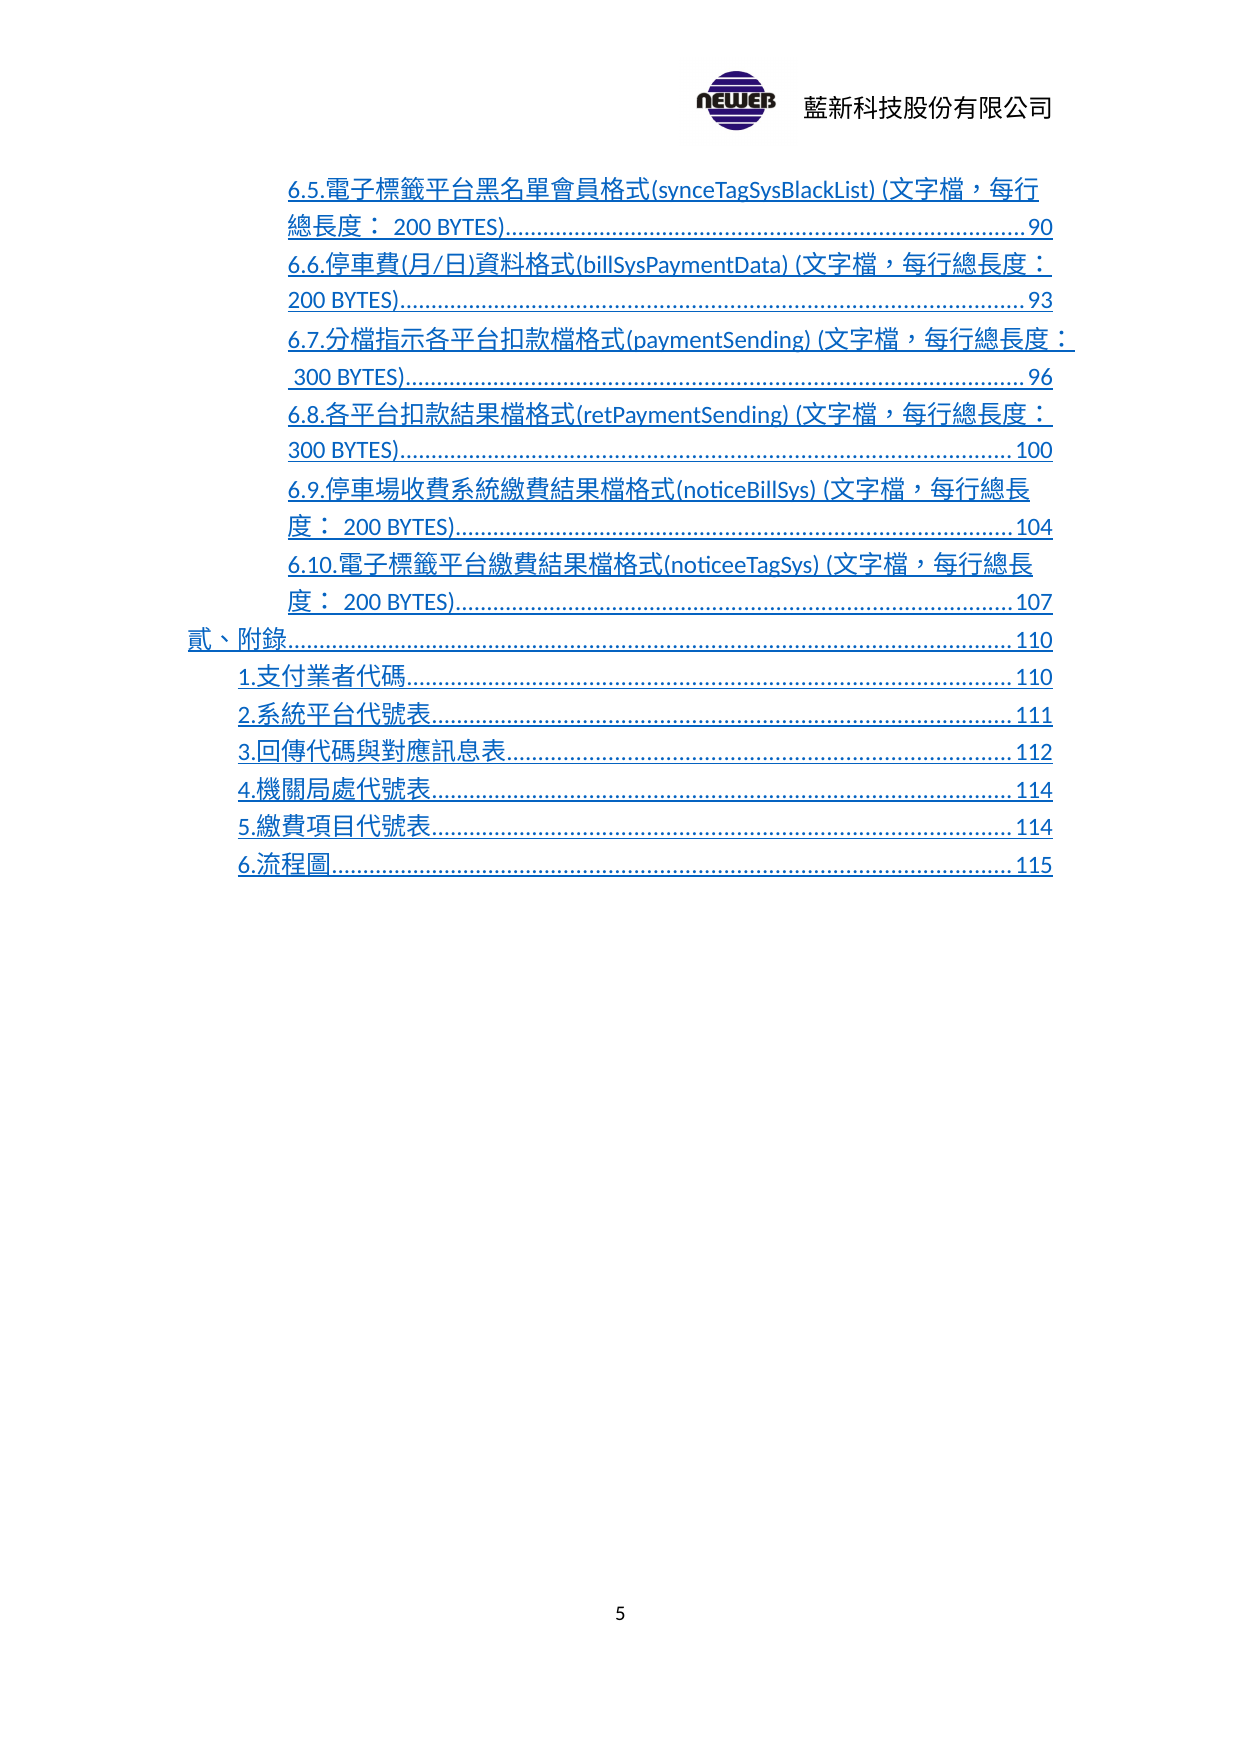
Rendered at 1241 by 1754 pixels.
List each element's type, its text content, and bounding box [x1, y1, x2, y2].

text 6.10.電子標籤平台繳費結果檔格式(noticeeTagSys) (文字檔，每行總長度： 200 BYTES) 107 [287, 539, 1053, 612]
text 6.8.各平台扣款結果檔格式(retPaymentSending) (文字檔，每行總長度： 300 BYTES) 100 [287, 389, 1053, 425]
text 6.7.分檔指示各平台扣款檔格式(paymentSending) (文字檔，每行總長度： 300 BYTES) 96 [287, 312, 1053, 350]
text 6.7.分檔指示各平台扣款檔格式(paymentSending) (文字檔，每行總長度： 300 BYTES) 96 [287, 351, 1053, 387]
text 2.系統平台代號表 111 [237, 689, 1053, 725]
text 5.繳費項目代號表 114 [237, 801, 1053, 837]
text 6.5.電子標籤平台黑名單會員格式(synceTagSysBlackList) (文字檔，每行總長度： 200 BYTES) 90 [287, 162, 1053, 237]
text 6.9.停車場收費系統繳費結果檔格式(noticeBillSys) (文字檔，每行總長度： 200 BYTES) 104 [287, 462, 1053, 537]
text 6.8.各平台扣款結果檔格式(retPaymentSending) (文字檔，每行總長度： 300 BYTES) 100 [287, 426, 1053, 461]
text 6.流程圖 115 [237, 839, 1053, 875]
text 1.支付業者代碼 110 [237, 652, 1053, 687]
text 貳、附錄 110 [187, 612, 1053, 650]
text 6.6.停車費(月/日)資料格式(billSysPaymentData) (文字檔，每行總長度： 200 BYTES) 93 [287, 239, 1053, 311]
picture [678, 57, 799, 146]
text 3.回傳代碼與對應訊息表 112 [237, 726, 1053, 762]
text 4.機關局處代號表 114 [237, 764, 1053, 800]
